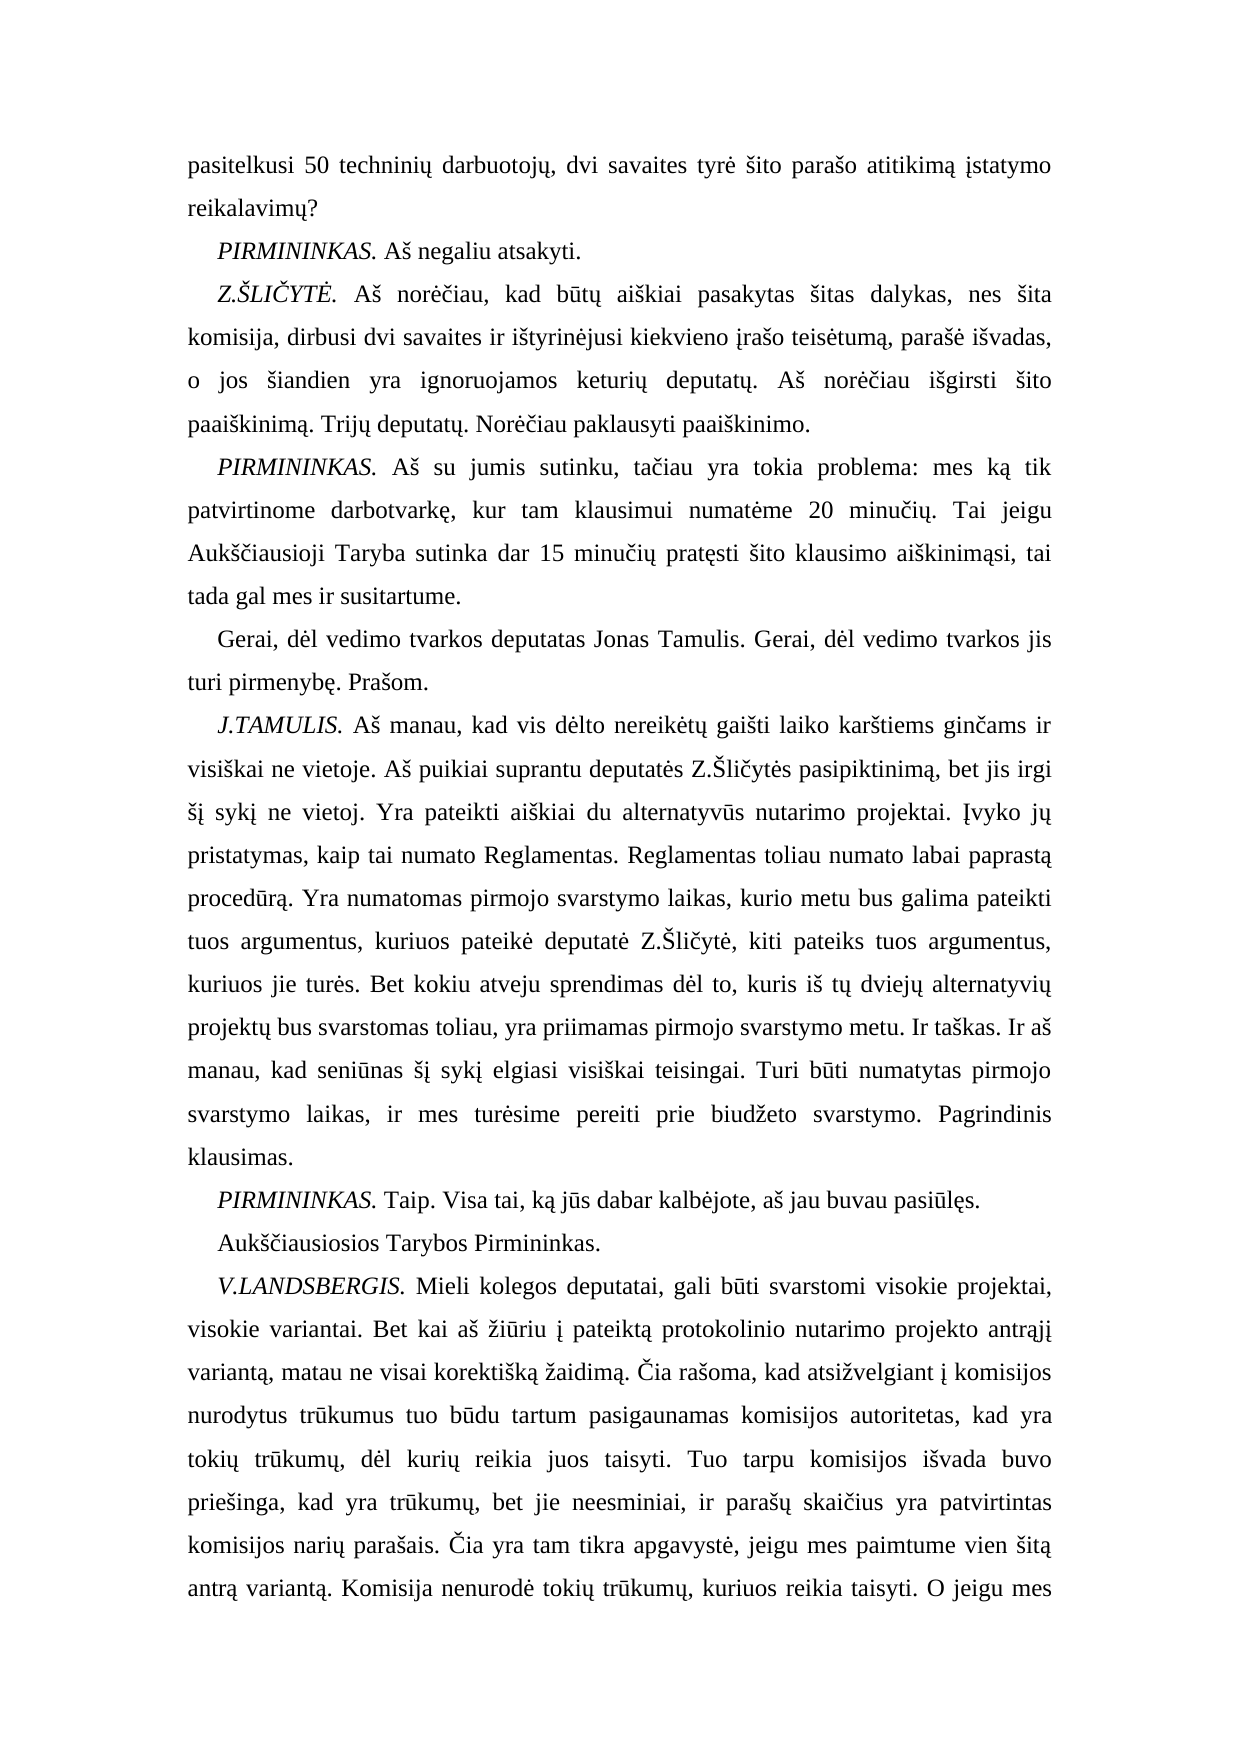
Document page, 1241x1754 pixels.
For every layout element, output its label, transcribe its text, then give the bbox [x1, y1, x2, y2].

text PIRMININKAS. Aš su jumis sutinku, tačiau yra tokia problema: mes ką tik patvirtinome darbotvarkę, kur tam klausimui numatėme 20 minučių. Tai jeigu Aukščiausioji Taryba sutinka dar 15 minučių pratęsti šito klausimo aiškinimąsi, tai tada gal mes ir susitartume. [187, 452, 1053, 610]
text J.TAMULIS. Aš manau, kad vis dėlto nereikėtų gaišti laiko karštiems ginčams ir visiškai ne vietoje. Aš puikiai suprantu deputatės Z.Šličytės pasipiktinimą, bet jis irgi šį sykį ne vietoj. Yra pateikti aiškiai du alternatyvūs nutarimo projektai. Įvyko jų pristatymas, kaip tai numato Reglamentas. Reglamentas toliau numato labai paprastą procedūrą. Yra numatomas pirmojo svarstymo laikas, kurio metu bus galima pateikti tuos argumentus, kuriuos pateikė deputatė Z.Šličytė, kiti pateiks tuos argumentus, kuriuos jie turės. Bet kokiu atveju sprendimas dėl to, kuris iš tų dviejų alternatyvių projektų bus svarstomas toliau, yra priimamas pirmojo svarstymo metu. Ir taškas. Ir aš manau, kad seniūnas šį sykį elgiasi visiškai teisingai. Turi būti numatytas pirmojo svarstymo laikas, ir mes turėsime pereiti prie biudžeto svarstymo. Pagrindinis klausimas. [187, 711, 1053, 1171]
text PIRMININKAS. Taip. Visa tai, ką jūs dabar kalbėjote, aš jau buvau pasiūlęs. [187, 1185, 1053, 1214]
text PIRMININKAS. Aš negaliu atsakyti. [187, 236, 1053, 265]
text Aukščiausiosios Tarybos Pirmininkas. [187, 1228, 1053, 1257]
text pasitelkusi 50 techninių darbuotojų, dvi savaites tyrė šito parašo atitikimą įstatymo reikalavimų? [187, 150, 1053, 222]
text Z.ŠLIČYTĖ. Aš norėčiau, kad būtų aiškiai pasakytas šitas dalykas, nes šita komisija, dirbusi dvi savaites ir ištyrinėjusi kiekvieno įrašo teisėtumą, parašė išvadas, o jos šiandien yra ignoruojamos keturių deputatų. Aš norėčiau išgirsti šito paaiškinimą. Trijų deputatų. Norėčiau paklausyti paaiškinimo. [187, 279, 1053, 437]
text Gerai, dėl vedimo tvarkos deputatas Jonas Tamulis. Gerai, dėl vedimo tvarkos jis turi pirmenybę. Prašom. [187, 624, 1053, 696]
text V.LANDSBERGIS. Mieli kolegos deputatai, gali būti svarstomi visokie projektai, visokie variantai. Bet kai aš žiūriu į pateiktą protokolinio nutarimo projekto antrąjį variantą, matau ne visai korektišką žaidimą. Čia rašoma, kad atsižvelgiant į komisijos nurodytus trūkumus tuo būdu tartum pasigaunamas komisijos autoritetas, kad yra tokių trūkumų, dėl kurių reikia juos taisyti. Tuo tarpu komisijos išvada buvo priešinga, kad yra trūkumų, bet jie neesminiai, ir parašų skaičius yra patvirtintas komisijos narių parašais. Čia yra tam tikra apgavystė, jeigu mes paimtume vien šitą antrą variantą. Komisija nenurodė tokių trūkumų, kuriuos reikia taisyti. O jeigu mes [187, 1271, 1053, 1602]
